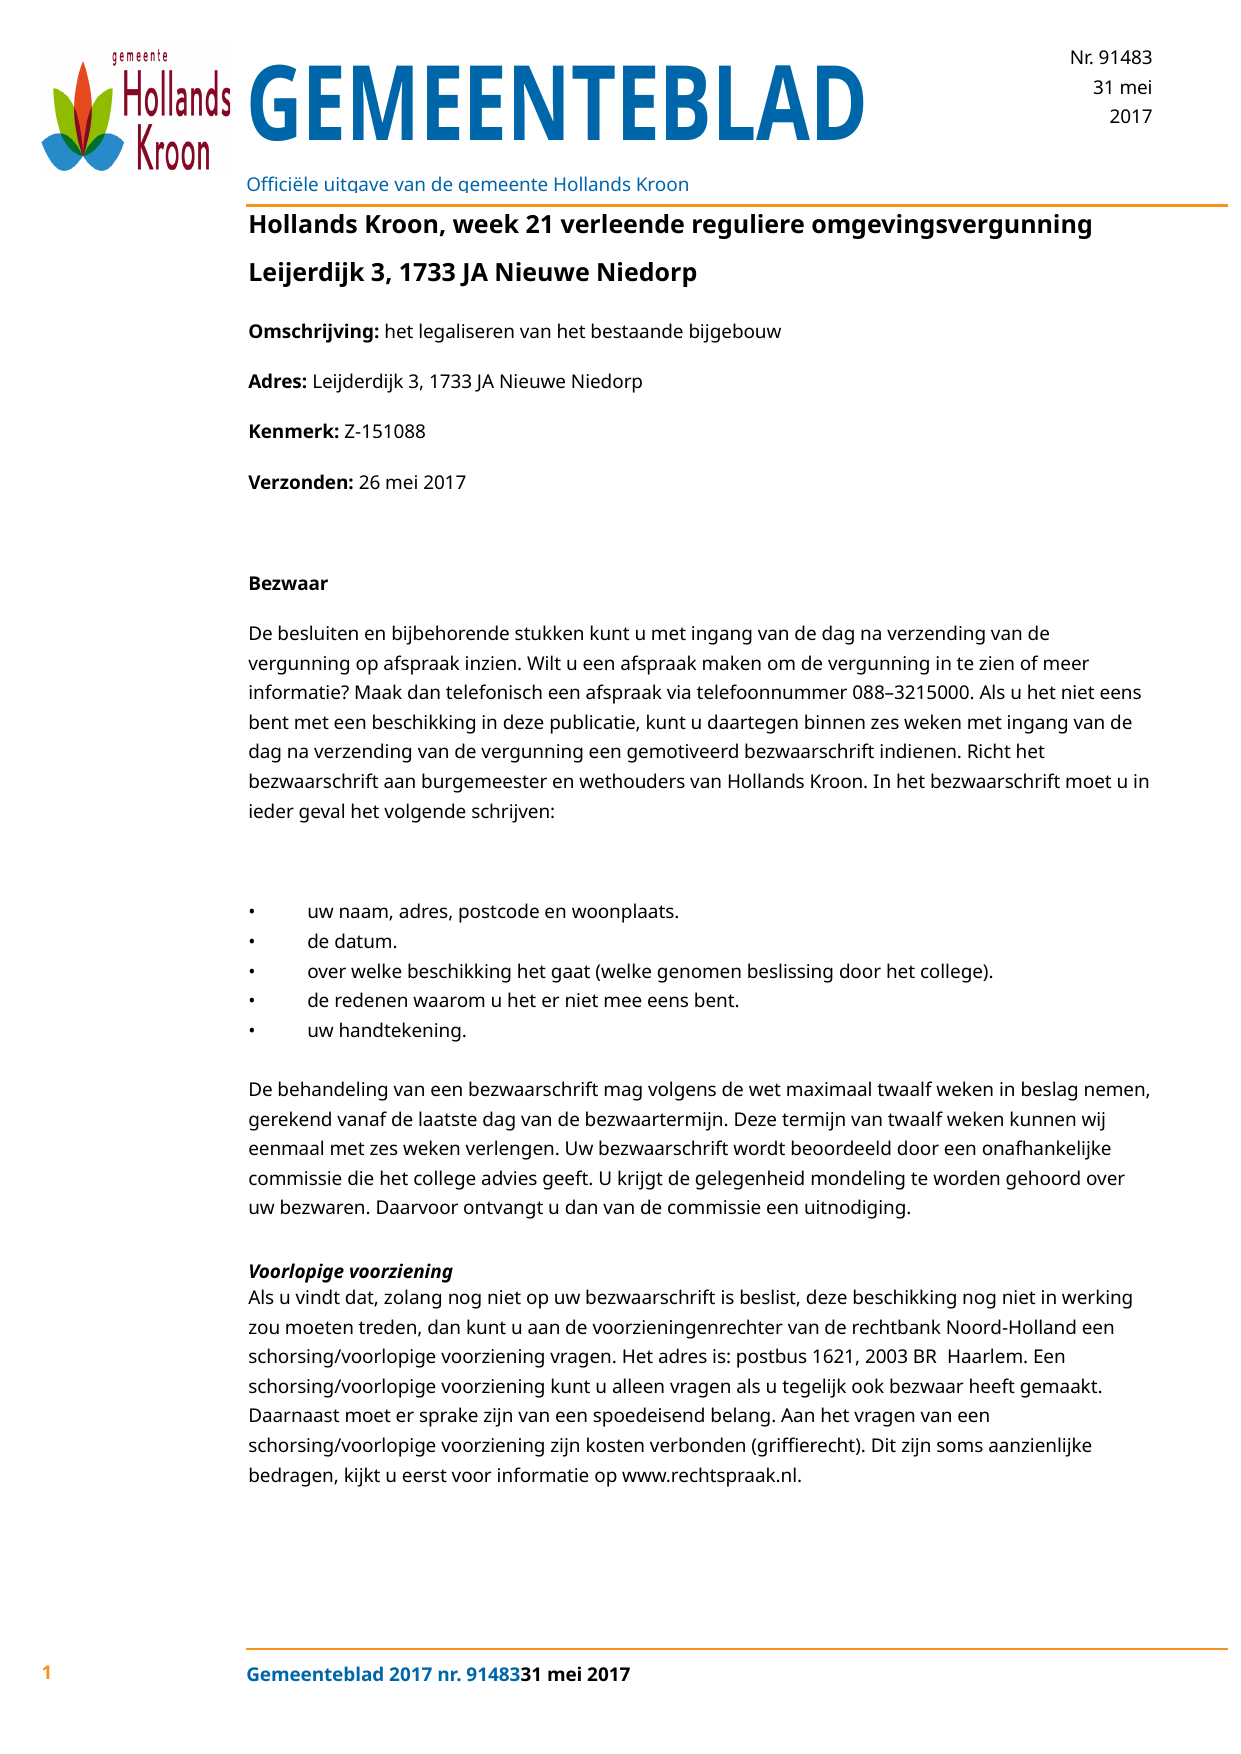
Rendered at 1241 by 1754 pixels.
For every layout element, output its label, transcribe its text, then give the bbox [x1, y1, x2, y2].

text Voorlopige voorziening [248, 1258, 1152, 1284]
text Verzonden: 26 mei 2017 [248, 469, 1152, 495]
picture [41, 47, 231, 172]
list de redenen waarom u het er niet mee eens bent. [248, 987, 1152, 1013]
list over welke beschikking het gaat (welke genomen beslissing door het college). [248, 958, 1152, 984]
text Hollands Kroon, week 21 verleende reguliere omgevingsvergunning Leijerdijk 3, 1733 JA Nieuwe Niedorp [248, 207, 1152, 288]
text Kenmerk: Z-151088 [248, 419, 1152, 444]
list uw naam, adres, postcode en woonplaats. [248, 899, 1152, 924]
text Bezwaar [248, 570, 1152, 596]
text De besluiten en bijbehorende stukken kunt u met ingang van de dag na verzending van de vergunning op afspraak inzien. Wilt u een afspraak maken om de vergunning in te zien of meer informatie? Maak dan telefonisch een afspraak via telefoonnummer 088–3215000. Als u het niet eens bent met een beschikking in deze publicatie, kunt u daartegen binnen zes weken met ingang van de dag na verzending van de vergunning een gemotiveerd bezwaarschrift indienen. Richt het bezwaarschrift aan burgemeester en wethouders van Hollands Kroon. In het bezwaarschrift moet u in ieder geval het volgende schrijven: [248, 620, 1152, 824]
text De behandeling van een bezwaarschrift mag volgens de wet maximaal twaalf weken in beslag nemen, gerekend vanaf de laatste dag van de bezwaartermijn. Deze termijn van twaalf weken kunnen wij eenmaal met zes weken verlengen. Uw bezwaarschrift wordt beoordeeld door een onafhankelijke commissie die het college advies geeft. U krijgt de gelegenheid mondeling te worden gehoord over uw bezwaren. Daarvoor ontvangt u dan van de commissie een uitnodiging. [248, 1076, 1152, 1220]
text Adres: Leijderdijk 3, 1733 JA Nieuwe Niedorp [248, 368, 1152, 394]
text Omschrijving: het legaliseren van het bestaande bijgebouw [248, 318, 1152, 344]
list uw handtekening. [248, 1017, 1152, 1043]
text Als u vindt dat, zolang nog niet op uw bezwaarschrift is beslist, deze beschikking nog niet in werking zou moeten treden, dan kunt u aan de voorzieningenrechter van de rechtbank Noord-Holland een schorsing/voorlopige voorziening vragen. Het adres is: postbus 1621, 2003 BR Haarlem. Een schorsing/voorlopige voorziening kunt u alleen vragen als u tegelijk ook bezwaar heeft gemaakt. Daarnaast moet er sprake zijn van een spoedeisend belang. Aan het vragen van een schorsing/voorlopige voorziening zijn kosten verbonden (griffierecht). Dit zijn soms aanzienlijke bedragen, kijkt u eerst voor informatie op www.rechtspraak.nl. [248, 1284, 1152, 1487]
list de datum. [248, 928, 1152, 954]
